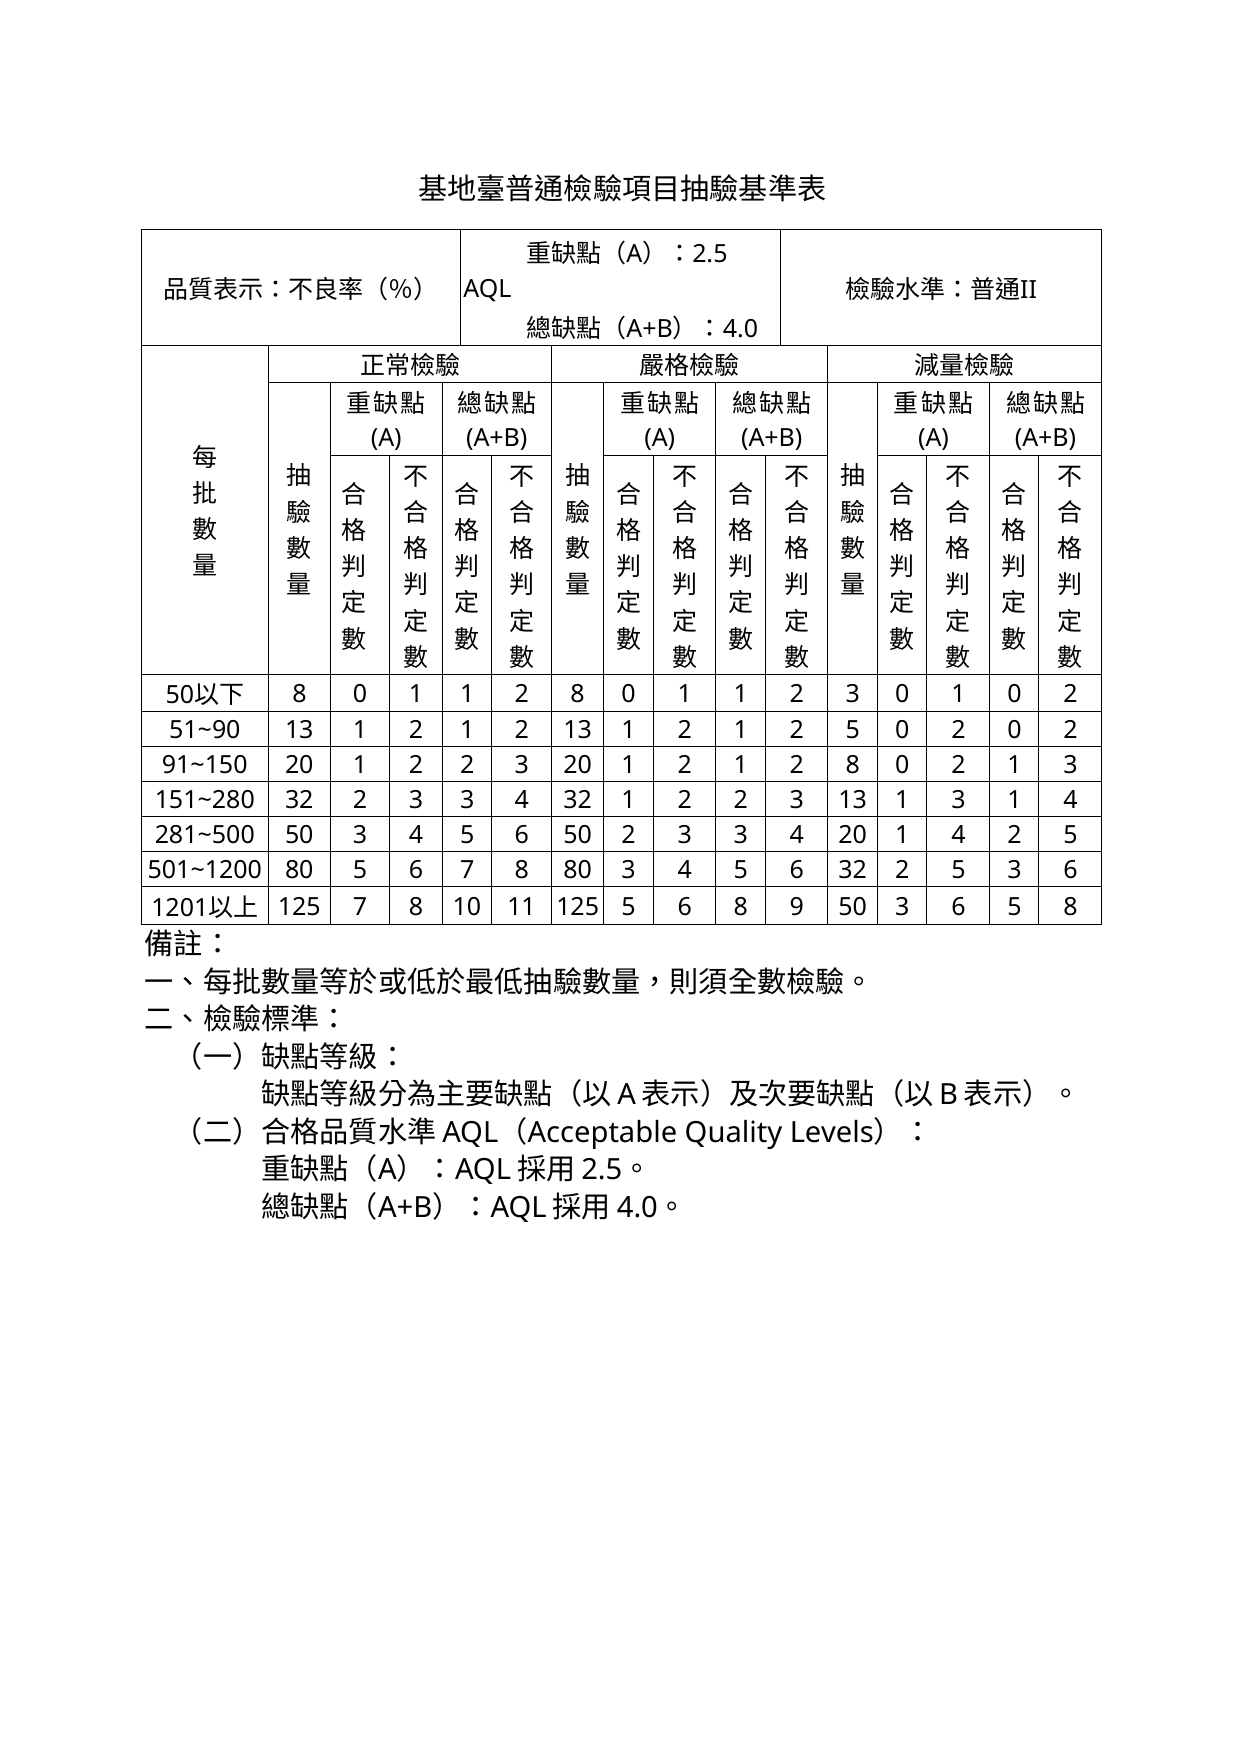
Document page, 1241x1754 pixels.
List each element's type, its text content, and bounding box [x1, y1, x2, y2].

table_cell 3 [990, 852, 1038, 886]
table_cell 合 格 判 定 數 [716, 456, 765, 673]
table_cell 8 [552, 675, 603, 711]
text 基地臺普通檢驗項目抽驗基準表 [144, 165, 1100, 208]
table_cell 重缺點 (A) [878, 383, 989, 455]
table_cell 2 [654, 712, 715, 746]
table_cell 總缺點(A+B) [990, 383, 1101, 455]
table_cell 2 [443, 747, 491, 781]
table_cell 151~280 [142, 782, 268, 816]
table_cell 4 [766, 817, 827, 851]
table_cell 2 [927, 712, 989, 746]
table_cell 50以下 [142, 675, 268, 711]
table_cell 合 格 判 定 數 [990, 456, 1038, 673]
table_cell 合 格 判 定 數 [443, 456, 491, 673]
table_cell 10 [443, 887, 491, 923]
table_cell 1 [443, 712, 491, 746]
text 總缺點（A+B）：AQL採用4.0。 [144, 1187, 1100, 1224]
table_cell 4 [492, 782, 551, 816]
table_cell 7 [443, 852, 491, 886]
table_header 檢驗水準：普通II [781, 230, 1101, 345]
text 備註： [144, 925, 1096, 962]
text 二、檢驗標準： [144, 999, 1100, 1037]
table_cell 3 [927, 782, 989, 816]
table_cell 3 [654, 817, 715, 851]
table_cell 50 [828, 887, 877, 923]
table_cell 501~1200 [142, 852, 268, 886]
table_cell 8 [269, 675, 330, 711]
table_cell 2 [990, 817, 1038, 851]
table_cell 2 [716, 782, 765, 816]
table_cell 91~150 [142, 747, 268, 781]
table_cell 5 [716, 852, 765, 886]
table_cell 1 [990, 782, 1038, 816]
table_cell 3 [828, 675, 877, 711]
table_cell 80 [552, 852, 603, 886]
table_cell 抽 驗 數 量 [828, 383, 877, 673]
table_cell 1 [878, 817, 926, 851]
text 一、每批數量等於或低於最低抽驗數量，則須全數檢驗。 [144, 962, 1100, 999]
table_cell 1 [716, 675, 765, 711]
table_cell 5 [990, 887, 1038, 923]
table_cell 0 [990, 712, 1038, 746]
table_cell 6 [390, 852, 442, 886]
table_cell 8 [828, 747, 877, 781]
table_cell 0 [331, 675, 389, 711]
table_cell 2 [654, 747, 715, 781]
table_cell 6 [766, 852, 827, 886]
table_cell 2 [1039, 675, 1101, 711]
table_cell 抽 驗 數 量 [269, 383, 330, 673]
table_cell 1 [331, 712, 389, 746]
table_cell 不 合 格 判 定 數 [1039, 456, 1101, 673]
table_cell 7 [331, 887, 389, 923]
table_cell 抽 驗 數 量 [552, 383, 603, 673]
table_cell 3 [331, 817, 389, 851]
table_cell 合 格 判 定 數 [331, 456, 389, 673]
table_cell 11 [492, 887, 551, 923]
table_cell 總缺點 (A+B) [716, 383, 827, 455]
text 缺點等級分為主要缺點（以A表示）及次要缺點（以B表示）。 [144, 1074, 1100, 1112]
table_cell 不 合 格 判 定 數 [927, 456, 989, 673]
table_cell 1 [604, 712, 653, 746]
table_cell 5 [1039, 817, 1101, 851]
table_cell 32 [552, 782, 603, 816]
table_header 重缺點（A）：2.5 AQL 總缺點（A+B）：4.0 [461, 230, 780, 345]
table_cell 每 批 數 量 [142, 346, 268, 673]
table_cell 合 格 判 定 數 [878, 456, 926, 673]
table_cell 2 [927, 747, 989, 781]
table_cell 5 [927, 852, 989, 886]
table_cell 2 [878, 852, 926, 886]
table_cell 8 [390, 887, 442, 923]
table_cell 1 [878, 782, 926, 816]
table_cell 13 [269, 712, 330, 746]
table_cell 正常檢驗 [269, 346, 551, 382]
table_cell 50 [552, 817, 603, 851]
table_cell 2 [654, 782, 715, 816]
table_header 品質表示：不良率（％） [142, 230, 460, 345]
table_cell 1 [716, 747, 765, 781]
table_cell 2 [331, 782, 389, 816]
table_cell 1 [604, 782, 653, 816]
table_cell 0 [878, 675, 926, 711]
table_cell 不 合 格 判 定 數 [766, 456, 827, 673]
table_cell 0 [878, 747, 926, 781]
table_cell 3 [443, 782, 491, 816]
table_cell 20 [552, 747, 603, 781]
table_cell 3 [716, 817, 765, 851]
table_cell 1 [443, 675, 491, 711]
table_cell 3 [1039, 747, 1101, 781]
table_cell 3 [878, 887, 926, 923]
table_cell 32 [269, 782, 330, 816]
table_cell 1 [927, 675, 989, 711]
table_cell 20 [269, 747, 330, 781]
table_cell 3 [492, 747, 551, 781]
table_cell 2 [766, 712, 827, 746]
table_cell 9 [766, 887, 827, 923]
table_cell 281~500 [142, 817, 268, 851]
table_cell 5 [331, 852, 389, 886]
table_cell 2 [604, 817, 653, 851]
table_cell 4 [654, 852, 715, 886]
table_cell 6 [654, 887, 715, 923]
table_cell 不 合 格 判 定 數 [654, 456, 715, 673]
table_cell 32 [828, 852, 877, 886]
table_cell 8 [492, 852, 551, 886]
table_cell 重缺點 (A) [331, 383, 442, 455]
table_cell 1 [990, 747, 1038, 781]
table_cell 3 [390, 782, 442, 816]
table_cell 4 [390, 817, 442, 851]
table_cell 8 [1039, 887, 1101, 923]
table_cell 6 [492, 817, 551, 851]
table_cell 1 [331, 747, 389, 781]
table_cell 5 [443, 817, 491, 851]
table_cell 1 [716, 712, 765, 746]
table_cell 重缺點 (A) [604, 383, 715, 455]
table_cell 2 [492, 675, 551, 711]
table_cell 2 [766, 675, 827, 711]
table_cell 2 [492, 712, 551, 746]
table_cell 減量檢驗 [828, 346, 1101, 382]
table_cell 4 [927, 817, 989, 851]
table_cell 不 合 格 判 定 數 [492, 456, 551, 673]
table_cell 1 [654, 675, 715, 711]
table_cell 0 [990, 675, 1038, 711]
table_cell 8 [716, 887, 765, 923]
table_cell 13 [828, 782, 877, 816]
text 重缺點（A）：AQL採用2.5。 [144, 1149, 1100, 1187]
text （二）合格品質水準AQL（Acceptable Quality Levels）： [144, 1112, 1100, 1149]
table_cell 3 [766, 782, 827, 816]
table_cell 嚴格檢驗 [552, 346, 827, 382]
table_cell 6 [927, 887, 989, 923]
table_cell 4 [1039, 782, 1101, 816]
table_cell 5 [604, 887, 653, 923]
table_cell 1201以上 [142, 887, 268, 923]
text （一）缺點等級： [144, 1037, 1100, 1074]
table_cell 6 [1039, 852, 1101, 886]
table_cell 0 [878, 712, 926, 746]
table_cell 1 [604, 747, 653, 781]
table_cell 合 格 判 定 數 [604, 456, 653, 673]
table_cell 20 [828, 817, 877, 851]
table_cell 13 [552, 712, 603, 746]
table_cell 1 [390, 675, 442, 711]
table_cell 不 合 格 判 定 數 [390, 456, 442, 673]
table_cell 125 [552, 887, 603, 923]
table_cell 2 [390, 747, 442, 781]
table_cell 2 [1039, 712, 1101, 746]
table_cell 50 [269, 817, 330, 851]
table_cell 80 [269, 852, 330, 886]
table_cell 5 [828, 712, 877, 746]
table_cell 2 [390, 712, 442, 746]
table_cell 51~90 [142, 712, 268, 746]
table_cell 125 [269, 887, 330, 923]
table_cell 2 [766, 747, 827, 781]
table_cell 總缺點 (A+B) [443, 383, 551, 455]
table_cell 3 [604, 852, 653, 886]
table_cell 0 [604, 675, 653, 711]
